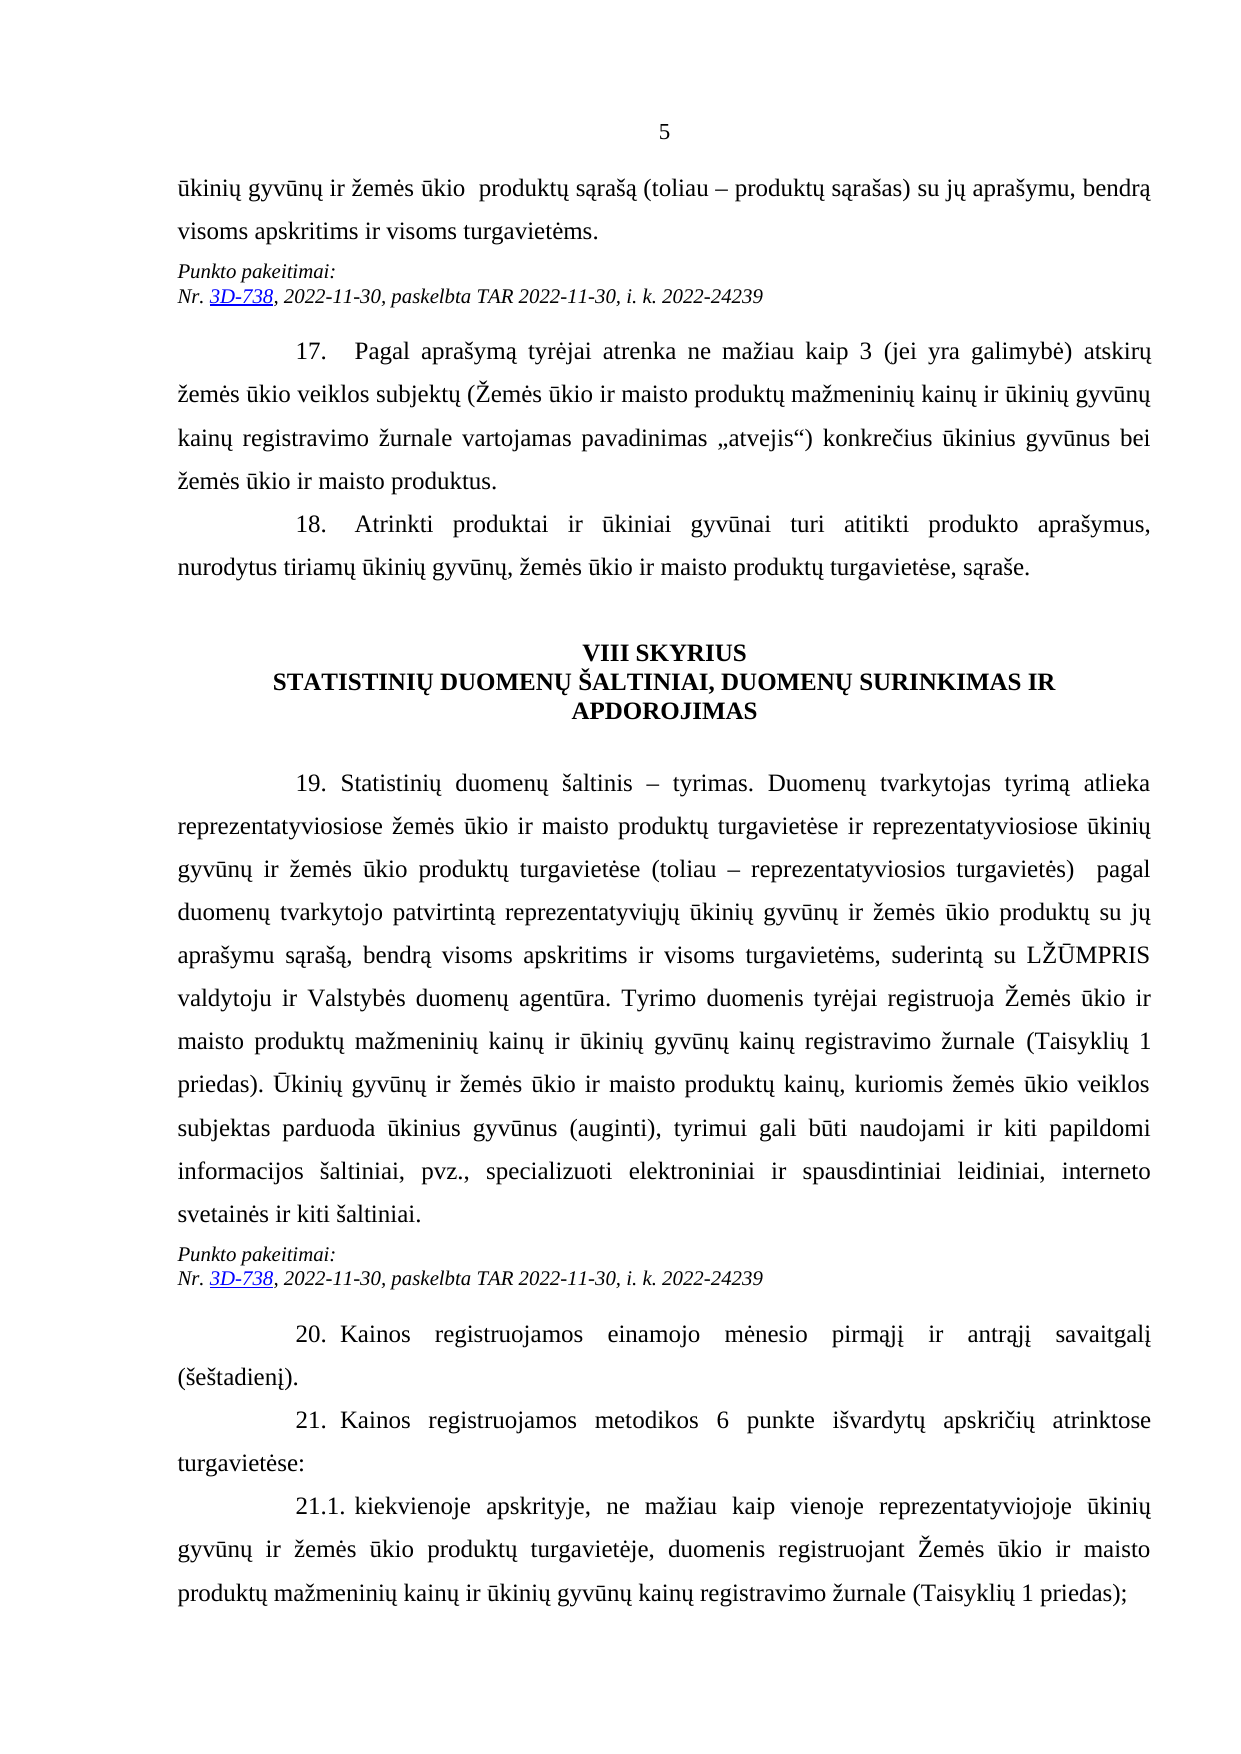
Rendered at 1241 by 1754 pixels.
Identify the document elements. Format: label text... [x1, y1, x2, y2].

text Punkto pakeitimai: [177, 1242, 1152, 1266]
text 21.1. kiekvienoje apskrityje, ne mažiau kaip vienoje reprezentatyviojoje ūkinių gyvūnų ir žemės ūkio produktų turgavietėje, duomenis registruojant Žemės ūkio ir maisto produktų mažmeninių kainų ir ūkinių gyvūnų kainų registravimo žurnale (Taisyklių 1 priedas); [177, 1491, 1152, 1606]
text 17. Pagal aprašymą tyrėjai atrenka ne mažiau kaip 3 (jei yra galimybė) atskirų žemės ūkio veiklos subjektų (Žemės ūkio ir maisto produktų mažmeninių kainų ir ūkinių gyvūnų kainų registravimo žurnale vartojamas pavadinimas „atvejis“) konkrečius ūkinius gyvūnus bei žemės ūkio ir maisto produktus. [177, 336, 1152, 494]
text 18. Atrinkti produktai ir ūkiniai gyvūnai turi atitikti produkto aprašymus, nurodytus tiriamų ūkinių gyvūnų, žemės ūkio ir maisto produktų turgavietėse, sąraše. [177, 509, 1152, 581]
text STATISTINIŲ DUOMENŲ ŠALTINIAI, DUOMENŲ SURINKIMAS IR APDOROJIMAS [177, 667, 1152, 724]
text VIII SKYRIUS [177, 638, 1152, 667]
text Nr. 3D-738, 2022-11-30, paskelbta TAR 2022-11-30, i. k. 2022-24239 [177, 1266, 1152, 1290]
text ūkinių gyvūnų ir žemės ūkio produktų sąrašą (toliau – produktų sąrašas) su jų aprašymu, bendrą visoms apskritims ir visoms turgavietėms. [177, 173, 1152, 245]
text Punkto pakeitimai: [177, 259, 1152, 283]
text Nr. 3D-738, 2022-11-30, paskelbta TAR 2022-11-30, i. k. 2022-24239 [177, 283, 1152, 308]
text 21. Kainos registruojamos metodikos 6 punkte išvardytų apskričių atrinktose turgavietėse: [177, 1405, 1152, 1477]
text 20. Kainos registruojamos einamojo mėnesio pirmąjį ir antrąjį savaitgalį (šeštadienį). [177, 1319, 1152, 1391]
text 19. Statistinių duomenų šaltinis – tyrimas. Duomenų tvarkytojas tyrimą atlieka reprezentatyviosiose žemės ūkio ir maisto produktų turgavietėse ir reprezentatyviosiose ūkinių gyvūnų ir žemės ūkio produktų turgavietėse (toliau – reprezentatyviosios turgavietės) pagal duomenų tvarkytojo patvirtintą reprezentatyviųjų ūkinių gyvūnų ir žemės ūkio produktų su jų aprašymu sąrašą, bendrą visoms apskritims ir visoms turgavietėms, suderintą su LŽŪMPRIS valdytoju ir Valstybės duomenų agentūra. Tyrimo duomenis tyrėjai registruoja Žemės ūkio ir maisto produktų mažmeninių kainų ir ūkinių gyvūnų kainų registravimo žurnale (Taisyklių 1 priedas). Ūkinių gyvūnų ir žemės ūkio ir maisto produktų kainų, kuriomis žemės ūkio veiklos subjektas parduoda ūkinius gyvūnus (auginti), tyrimui gali būti naudojami ir kiti papildomi informacijos šaltiniai, pvz., specializuoti elektroniniai ir spausdintiniai leidiniai, interneto svetainės ir kiti šaltiniai. [177, 768, 1152, 1228]
